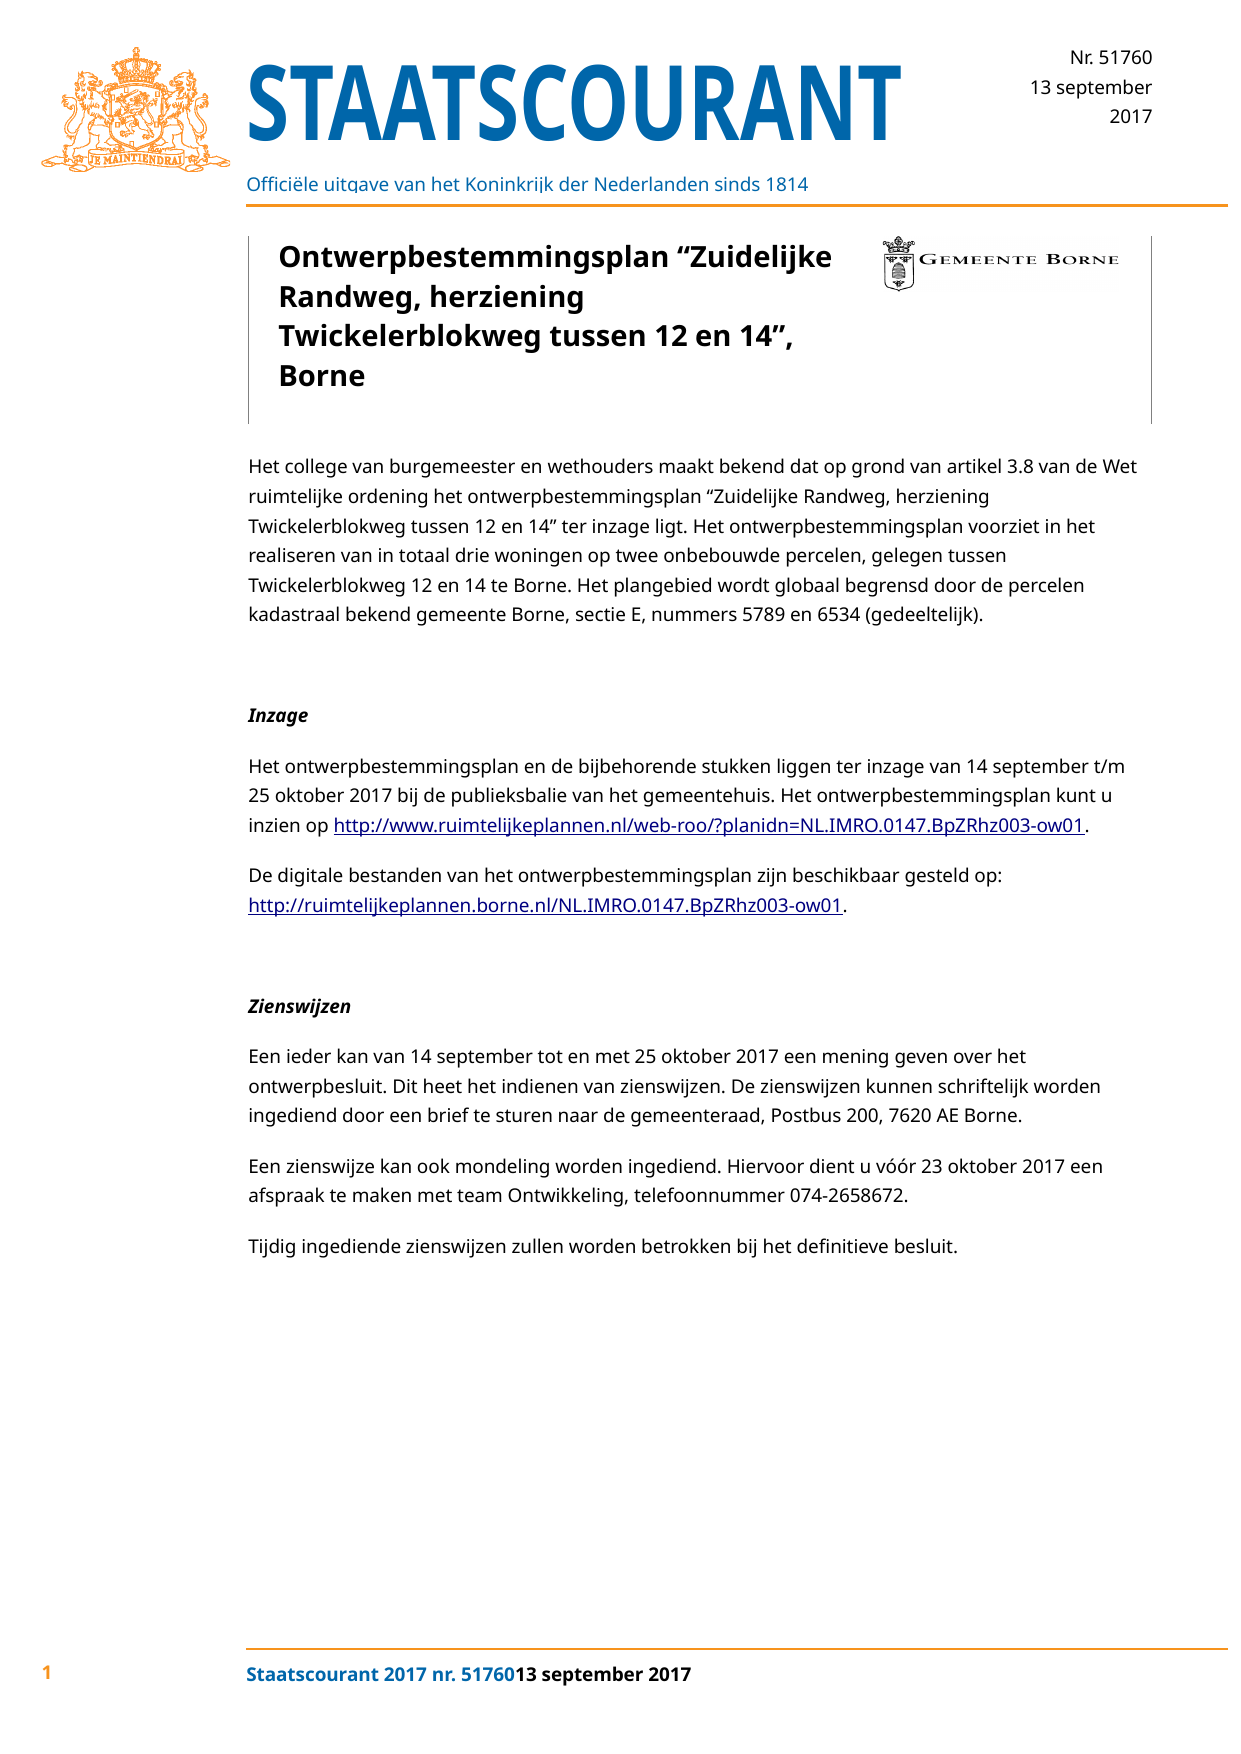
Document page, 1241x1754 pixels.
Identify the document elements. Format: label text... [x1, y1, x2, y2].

picture [882, 236, 1119, 292]
table_header Ontwerpbestemmingsplan “Zuidelijke Randweg, herziening Twickelerblokweg tussen 12 en 14”, Borne [249, 236, 850, 424]
text Een ieder kan van 14 september tot en met 25 oktober 2017 een mening geven over het ontwerpbesluit. Dit heet het indienen van zienswijzen. De zienswijzen kunnen schriftelijk worden ingediend door een brief te sturen naar de gemeenteraad, Postbus 200, 7620 AE Borne. [248, 1043, 1152, 1128]
text Tijdig ingediende zienswijzen zullen worden betrokken bij het definitieve besluit. [248, 1233, 1152, 1258]
text Het college van burgemeester en wethouders maakt bekend dat op grond van artikel 3.8 van de Wet ruimtelijke ordening het ontwerpbestemmingsplan “Zuidelijke Randweg, herziening Twickelerblokweg tussen 12 en 14” ter inzage ligt. Het ontwerpbestemmingsplan voorziet in het realiseren van in totaal drie woningen op twee onbebouwde percelen, gelegen tussen Twickelerblokweg 12 en 14 te Borne. Het plangebied wordt globaal begrensd door de percelen kadastraal bekend gemeente Borne, sectie E, nummers 5789 en 6534 (gedeeltelijk). [248, 454, 1152, 627]
text Inzage [248, 702, 1152, 728]
text Zienswijzen [248, 993, 1152, 1018]
text Het ontwerpbestemmingsplan en de bijbehorende stukken liggen ter inzage van 14 september t/m 25 oktober 2017 bij de publieksbalie van het gemeentehuis. Het ontwerpbestemmingsplan kunt u inzien op http://www.ruimtelijkeplannen.nl/web-roo/?planidn=NL.IMRO.0147.BpZRhz003-ow01. [248, 753, 1152, 838]
picture [41, 47, 231, 172]
text Een zienswijze kan ook mondeling worden ingediend. Hiervoor dient u vóór 23 oktober 2017 een afspraak te maken met team Ontwikkeling, telefoonnummer 074-2658672. [248, 1153, 1152, 1208]
text De digitale bestanden van het ontwerpbestemmingsplan zijn beschikbaar gesteld op: http://ruimtelijkeplannen.borne.nl/NL.IMRO.0147.BpZRhz003-ow01. [248, 862, 1152, 918]
table_header [850, 236, 1151, 424]
